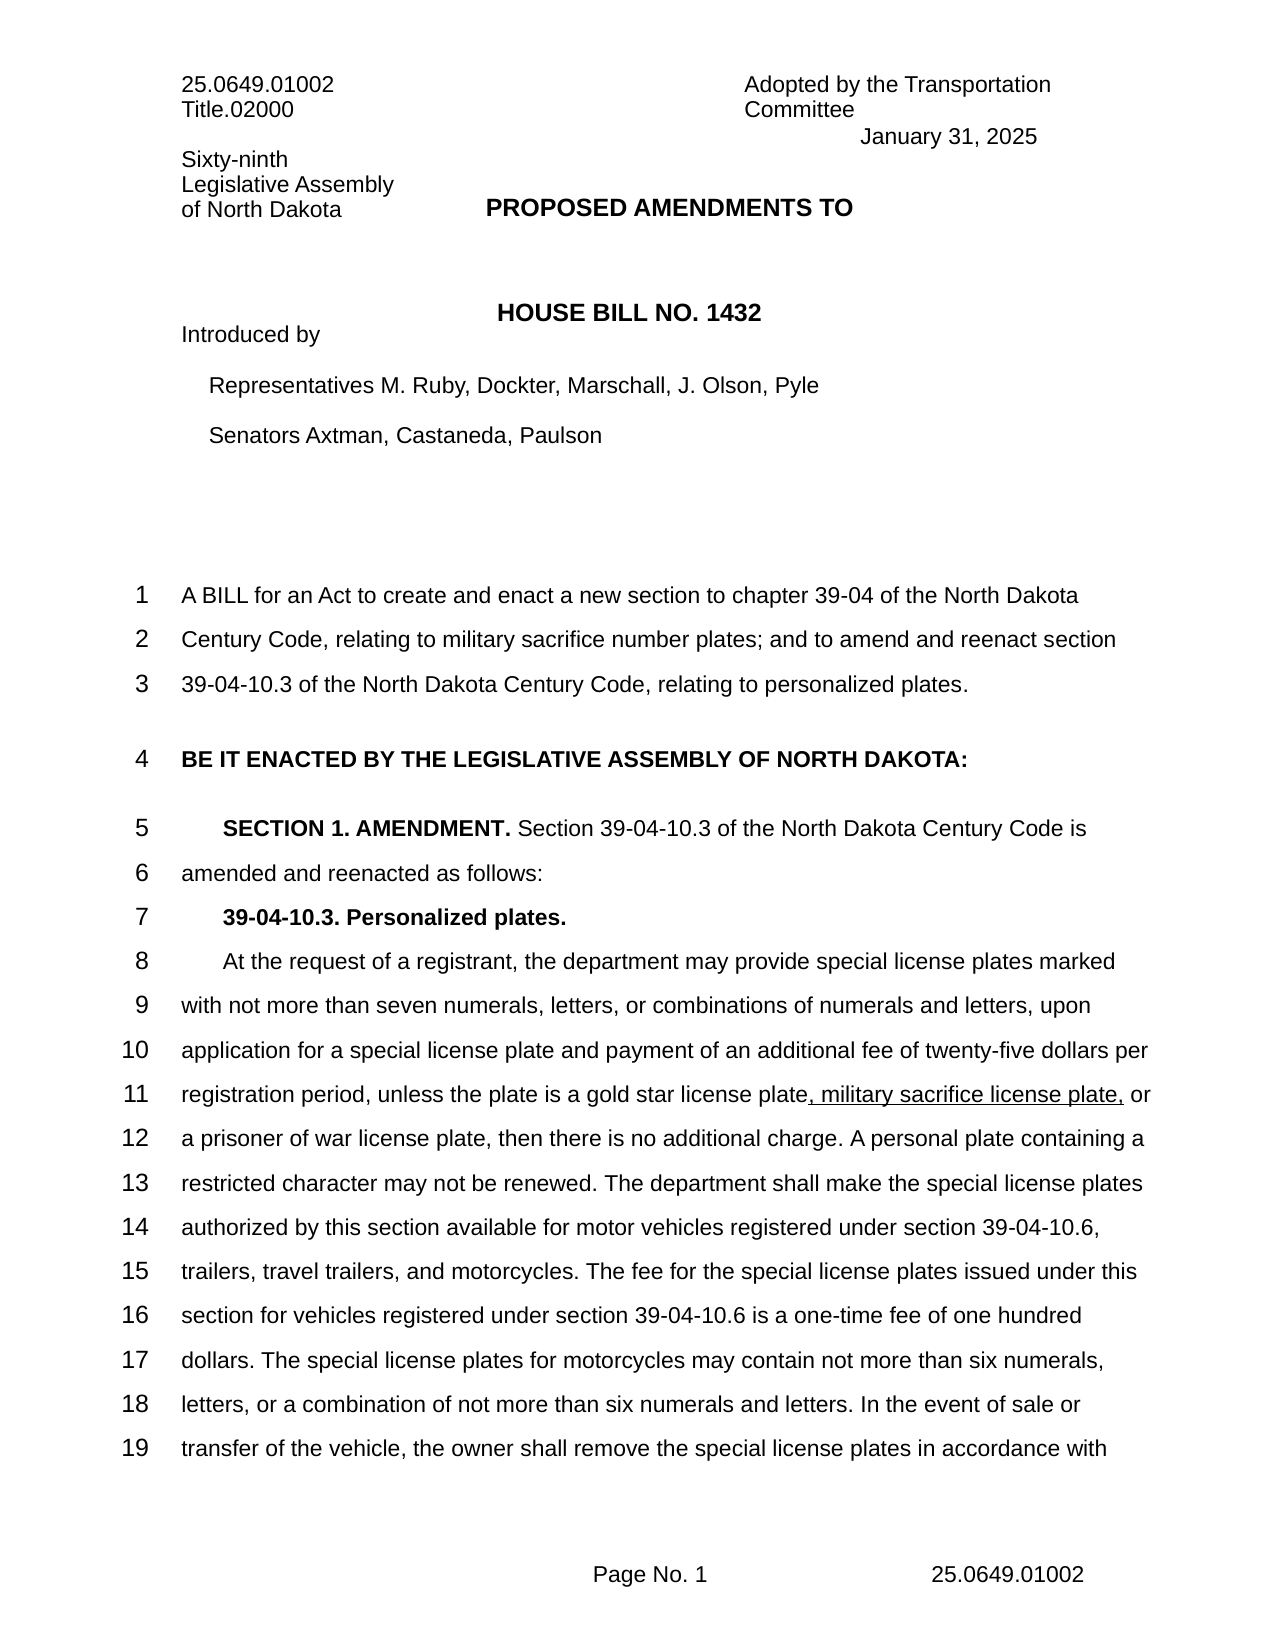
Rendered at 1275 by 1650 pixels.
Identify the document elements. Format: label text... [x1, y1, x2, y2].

text At the request of a registrant, the department may provide special license plates marked with not more than seven numerals, letters, or combinations of numerals and letters, upon application for a special license plate and payment of an additional fee of twenty‑five dollars per registration period, unless the plate is a gold star license plate, military sacrifice license plate, or a prisoner of war license plate, then there is no additional charge. A personal plate containing a restricted character may not be renewed. The department shall make the special license plates authorized by this section available for motor vehicles registered under section 39‑04‑10.6, trailers, travel trailers, and motorcycles. The fee for the special license plates issued under this section for vehicles registered under section 39‑04‑10.6 is a one‑time fee of one hundred dollars. The special license plates for motorcycles may contain not more than six numerals, letters, or a combination of not more than six numerals and letters. In the event of sale or transfer of the vehicle, the owner shall remove the special license plates in accordance with [181, 934, 1154, 1465]
text Introduced by [181, 323, 1154, 348]
subtitle 39‑04‑10.3. Personalized plates. [181, 890, 1154, 934]
title PROPOSED AMENDMENTS TO [486, 192, 872, 221]
table_header 25.0649.01002 Title.02000 [181, 73, 744, 123]
table_cell Sixty-ninth [181, 123, 744, 173]
title House BILL NO. 1432 [490, 297, 762, 326]
text SECTION 1. AMENDMENT. Section 39‑04‑10.3 of the North Dakota Century Code is amended and reenacted as follows: [181, 801, 1154, 890]
text Senators Axtman, Castaneda, Paulson [208, 425, 1154, 448]
table_header Adopted by the Transportation Committee [744, 73, 1153, 123]
text Legislative Assembly [181, 173, 1154, 198]
title A BILL for an Act to create and enact a new section to chapter 39‑04 of the North Dakota Century Code, relating to military sacrifice number plates; and to amend and reenact section 39‑04‑10.3 of the North Dakota Century Code, relating to personalized plates. [181, 568, 1154, 701]
text of North Dakota [181, 198, 1154, 223]
text BE IT ENACTED BY THE LEGISLATIVE ASSEMBLY OF NORTH DAKOTA: [181, 732, 1154, 776]
text Representatives M. Ruby, Dockter, Marschall, J. Olson, Pyle [208, 375, 1154, 398]
table_cell January 31, 2025 [744, 123, 1153, 173]
